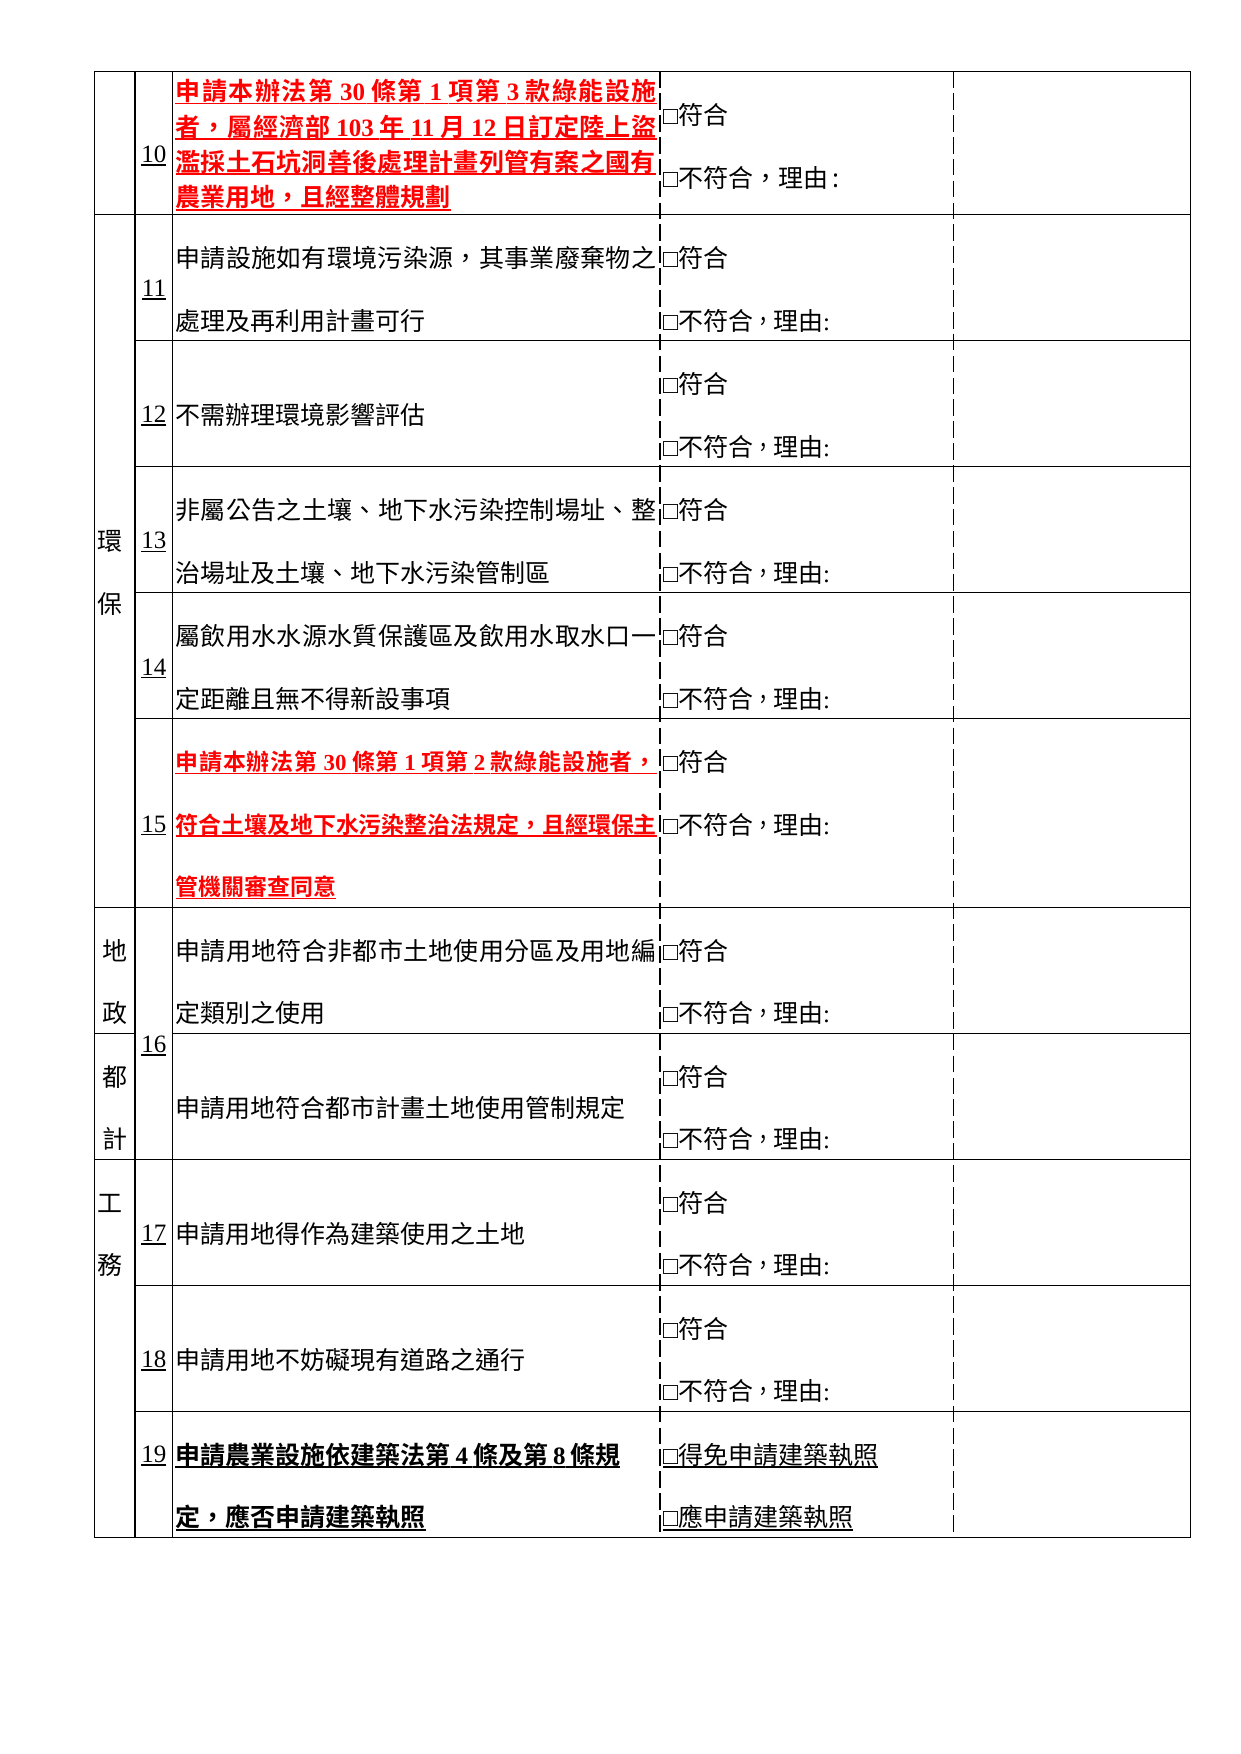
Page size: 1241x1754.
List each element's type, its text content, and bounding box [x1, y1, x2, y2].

table_cell □符合 □不符合，理由: [660, 341, 954, 466]
table_cell 申請用地符合非都市土地使用分區及用地編定類別之使用 [173, 908, 660, 1033]
table_cell 13 [136, 467, 172, 592]
table_cell [954, 467, 1190, 592]
table_cell 11 [136, 215, 172, 340]
table_cell [954, 72, 1190, 214]
table_cell 19 [136, 1412, 172, 1537]
table_cell 申請用地不妨礙現有道路之通行 [173, 1286, 660, 1411]
table_cell 16 [136, 908, 172, 1159]
table_cell [954, 1412, 1190, 1537]
table_cell 屬飲用水水源水質保護區及飲用水取水口一定距離且無不得新設事項 [173, 593, 660, 718]
table_cell □符合 □不符合，理由: [660, 72, 954, 214]
table_cell 申請本辦法第30條第1項第2款綠能設施者，符合土壤及地下水污染整治法規定，且經環保主管機關審查同意 [173, 719, 660, 907]
table_cell 申請用地符合都市計畫土地使用管制規定 [173, 1034, 660, 1159]
table_cell [954, 1160, 1190, 1285]
table_cell 地 政 [95, 908, 134, 1033]
table_cell 申請農業設施依建築法第4條及第8條規定，應否申請建築執照 [173, 1412, 660, 1537]
table_cell □符合 □不符合，理由: [660, 719, 954, 907]
table_cell [954, 341, 1190, 466]
table_cell [954, 908, 1190, 1033]
table_cell 12 [136, 341, 172, 466]
table_cell [95, 72, 134, 214]
table_cell [954, 1034, 1190, 1159]
table_cell 15 [136, 719, 172, 907]
table_cell □符合 □不符合，理由: [660, 908, 954, 1033]
table_cell 都 計 [95, 1034, 134, 1159]
table_cell □符合 □不符合，理由: [660, 1034, 954, 1159]
table_cell 申請本辦法第30條第1項第3款綠能設施者，屬經濟部103年11月12日訂定陸上盜濫採土石坑洞善後處理計畫列管有案之國有農業用地，且經整體規劃 [173, 72, 660, 214]
table_cell [954, 719, 1190, 907]
table_cell [954, 1286, 1190, 1411]
table_cell 不需辦理環境影響評估 [173, 341, 660, 466]
table_cell □符合 □不符合，理由: [660, 593, 954, 718]
table_cell 10 [136, 72, 172, 214]
table_cell [954, 215, 1190, 340]
table_cell □符合 □不符合，理由: [660, 215, 954, 340]
table_cell 17 [136, 1160, 172, 1285]
table_cell 18 [136, 1286, 172, 1411]
table_cell 工 務 [95, 1160, 134, 1537]
table_cell 非屬公告之土壤、地下水污染控制場址、整治場址及土壤、地下水污染管制區 [173, 467, 660, 592]
table_cell 申請用地得作為建築使用之土地 [173, 1160, 660, 1285]
table_cell □符合 □不符合，理由: [660, 1286, 954, 1411]
table_cell 14 [136, 593, 172, 718]
table_cell □符合 □不符合，理由: [660, 467, 954, 592]
table_cell □符合 □不符合，理由: [660, 1160, 954, 1285]
table_cell □得免申請建築執照 □應申請建築執照 [660, 1412, 954, 1537]
table_cell [954, 593, 1190, 718]
table_cell 申請設施如有環境污染源，其事業廢棄物之處理及再利用計畫可行 [173, 215, 660, 340]
table_cell 環 保 [95, 215, 134, 907]
